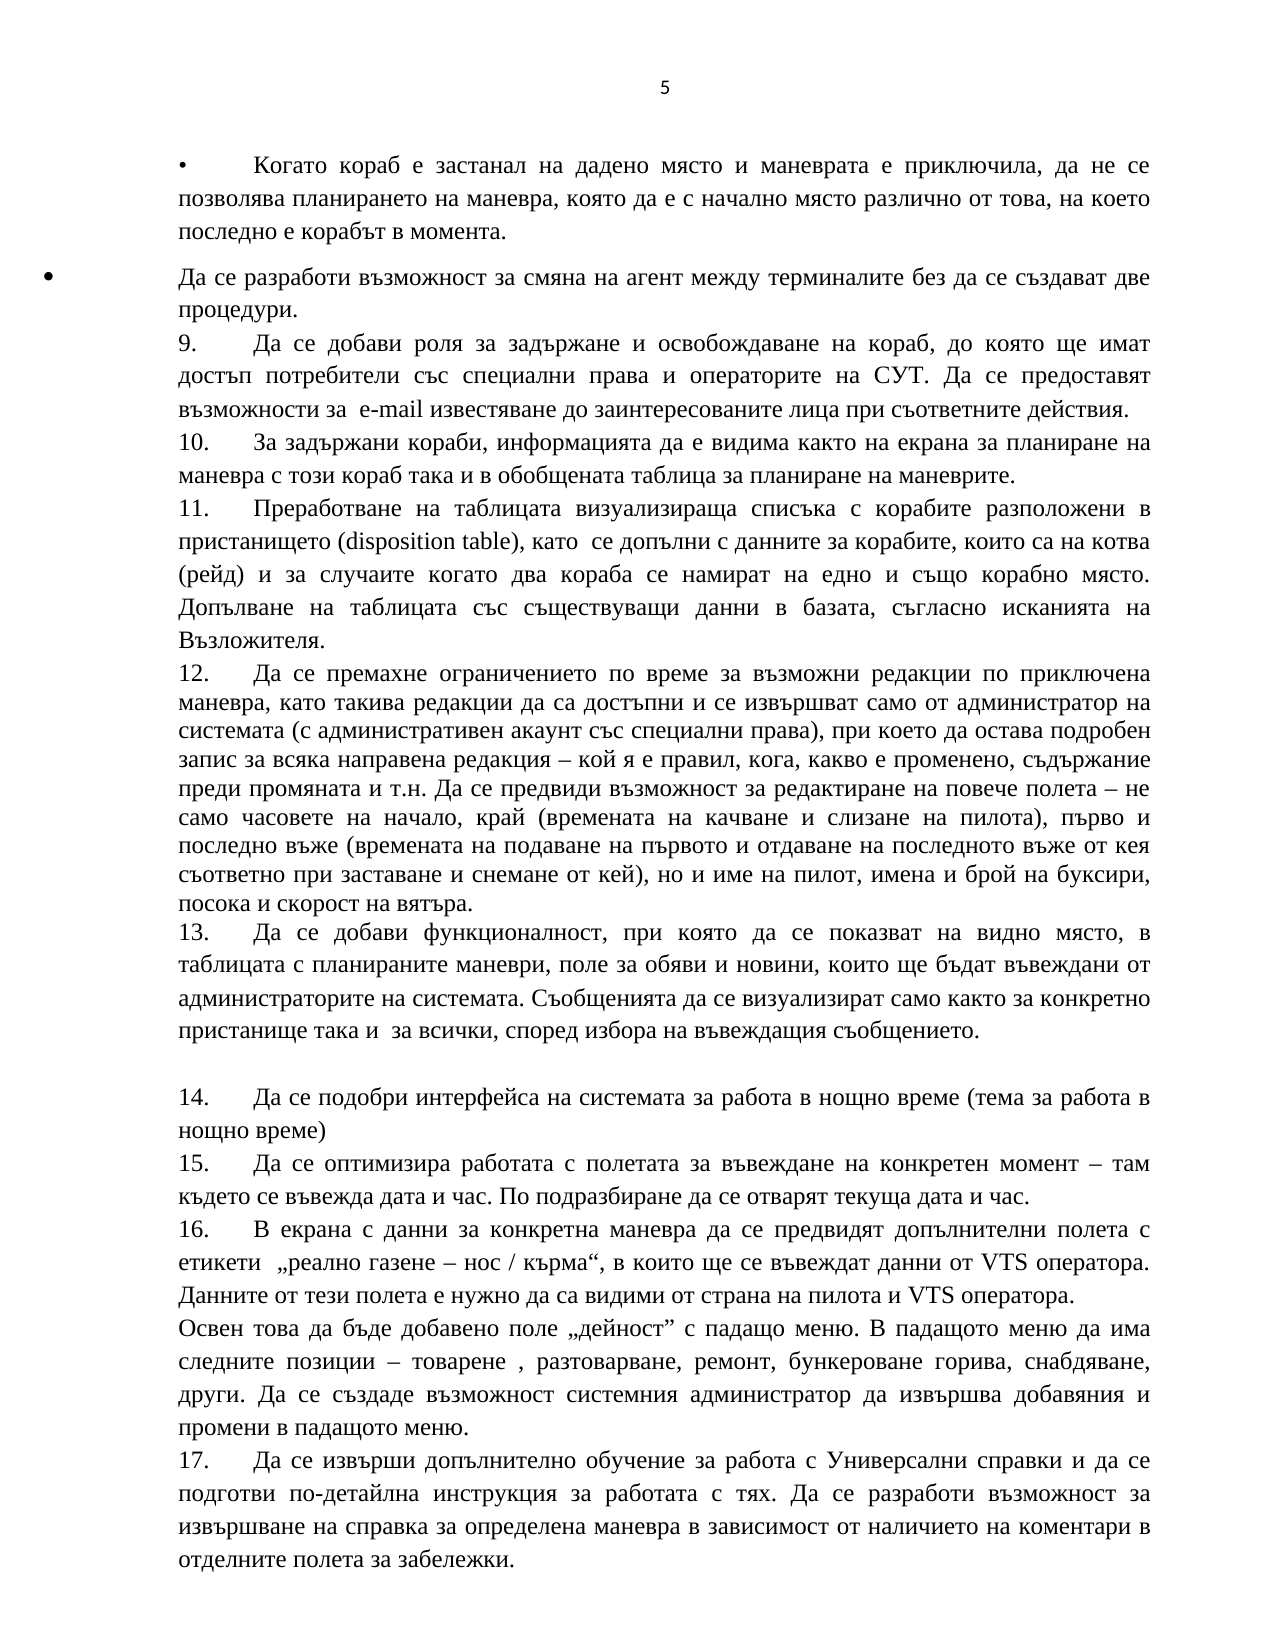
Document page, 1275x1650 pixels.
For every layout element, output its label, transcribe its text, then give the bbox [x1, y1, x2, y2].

text 10. За задържани кораби, информацията да е видима както на екрана за планиране на маневра с този кораб така и в обобщената таблица за планиране на маневрите. [178, 427, 1152, 488]
text Освен това да бъде добавено поле „дейност” с падащо меню. В падащото меню да има следните позиции – товарене , разтоварване, ремонт, бункероване горива, снабдяване, други. Да се създаде възможност системния администратор да извършва добавяния и промени в падащото меню. [178, 1313, 1152, 1441]
text 11. Преработване на таблицата визуализираща списъка с корабите разположени в пристанището (disposition table), като се допълни с данните за корабите, които са на котва (рейд) и за случаите когато два кораба се намират на едно и също корабно място. Допълване на таблицата със съществуващи данни в базата, съгласно исканията на Възложителя. [178, 493, 1152, 653]
text 13. Да се добави функционалност, при която да се показват на видно място, в таблицата с планираните маневри, поле за обяви и новини, които ще бъдат въвеждани от администраторите на системата. Съобщенията да се визуализират само както за конкретно пристанище така и за всички, според избора на въвеждащия съобщението. [178, 917, 1152, 1044]
text 9. Да се добави роля за задържане и освобождаване на кораб, до която ще имат достъп потребители със специални права и операторите на СУТ. Да се предоставят възможности за е-mail известяване до заинтересованите лица при съответните действия. [178, 328, 1152, 422]
text • Когато кораб е застанал на дадено място и маневрата е приключила, да не се позволява планирането на маневра, която да е с начално място различно от това, на което последно е корабът в момента. [178, 150, 1152, 245]
text 15. Да се оптимизира работата с полетата за въвеждане на конкретен момент – там където се въвежда дата и час. По подразбиране да се отварят текуща дата и час. [178, 1148, 1152, 1209]
list Да се разработи възможност за смяна на агент между терминалите без да се създават две процедури. [44, 262, 1152, 323]
text 16. В екрана с данни за конкретна маневра да се предвидят допълнителни полета с етикети „реално газене – нос / кърма“, в които ще се въвеждат данни от VTS оператора. Данните от тези полета е нужно да са видими от страна на пилота и VTS оператора. [178, 1214, 1152, 1308]
text 17. Да се извърши допълнително обучение за работа с Универсални справки и да се подготви по-детайлна инструкция за работата с тях. Да се разработи възможност за извършване на справка за определена маневра в зависимост от наличието на коментари в отделните полета за забележки. [178, 1445, 1152, 1573]
text 12. Да се премахне ограничението по време за възможни редакции по приключена маневра, като такива редакции да са достъпни и се извършват само от администратор на системата (с административен акаунт със специални права), при което да остава подробен запис за всяка направена редакция – кой я е правил, кога, какво е променено, съдържание преди промяната и т.н. Да се предвиди възможност за редактиране на повече полета – не само часовете на начало, край (времената на качване и слизане на пилота), първо и последно въже (времената на подаване на първото и отдаване на последното въже от кея съответно при заставане и снемане от кей), но и име на пилот, имена и брой на буксири, посока и скорост на вятъра. [178, 658, 1152, 917]
text 14. Да се подобри интерфейса на системата за работа в нощно време (тема за работа в нощно време) [178, 1082, 1152, 1143]
